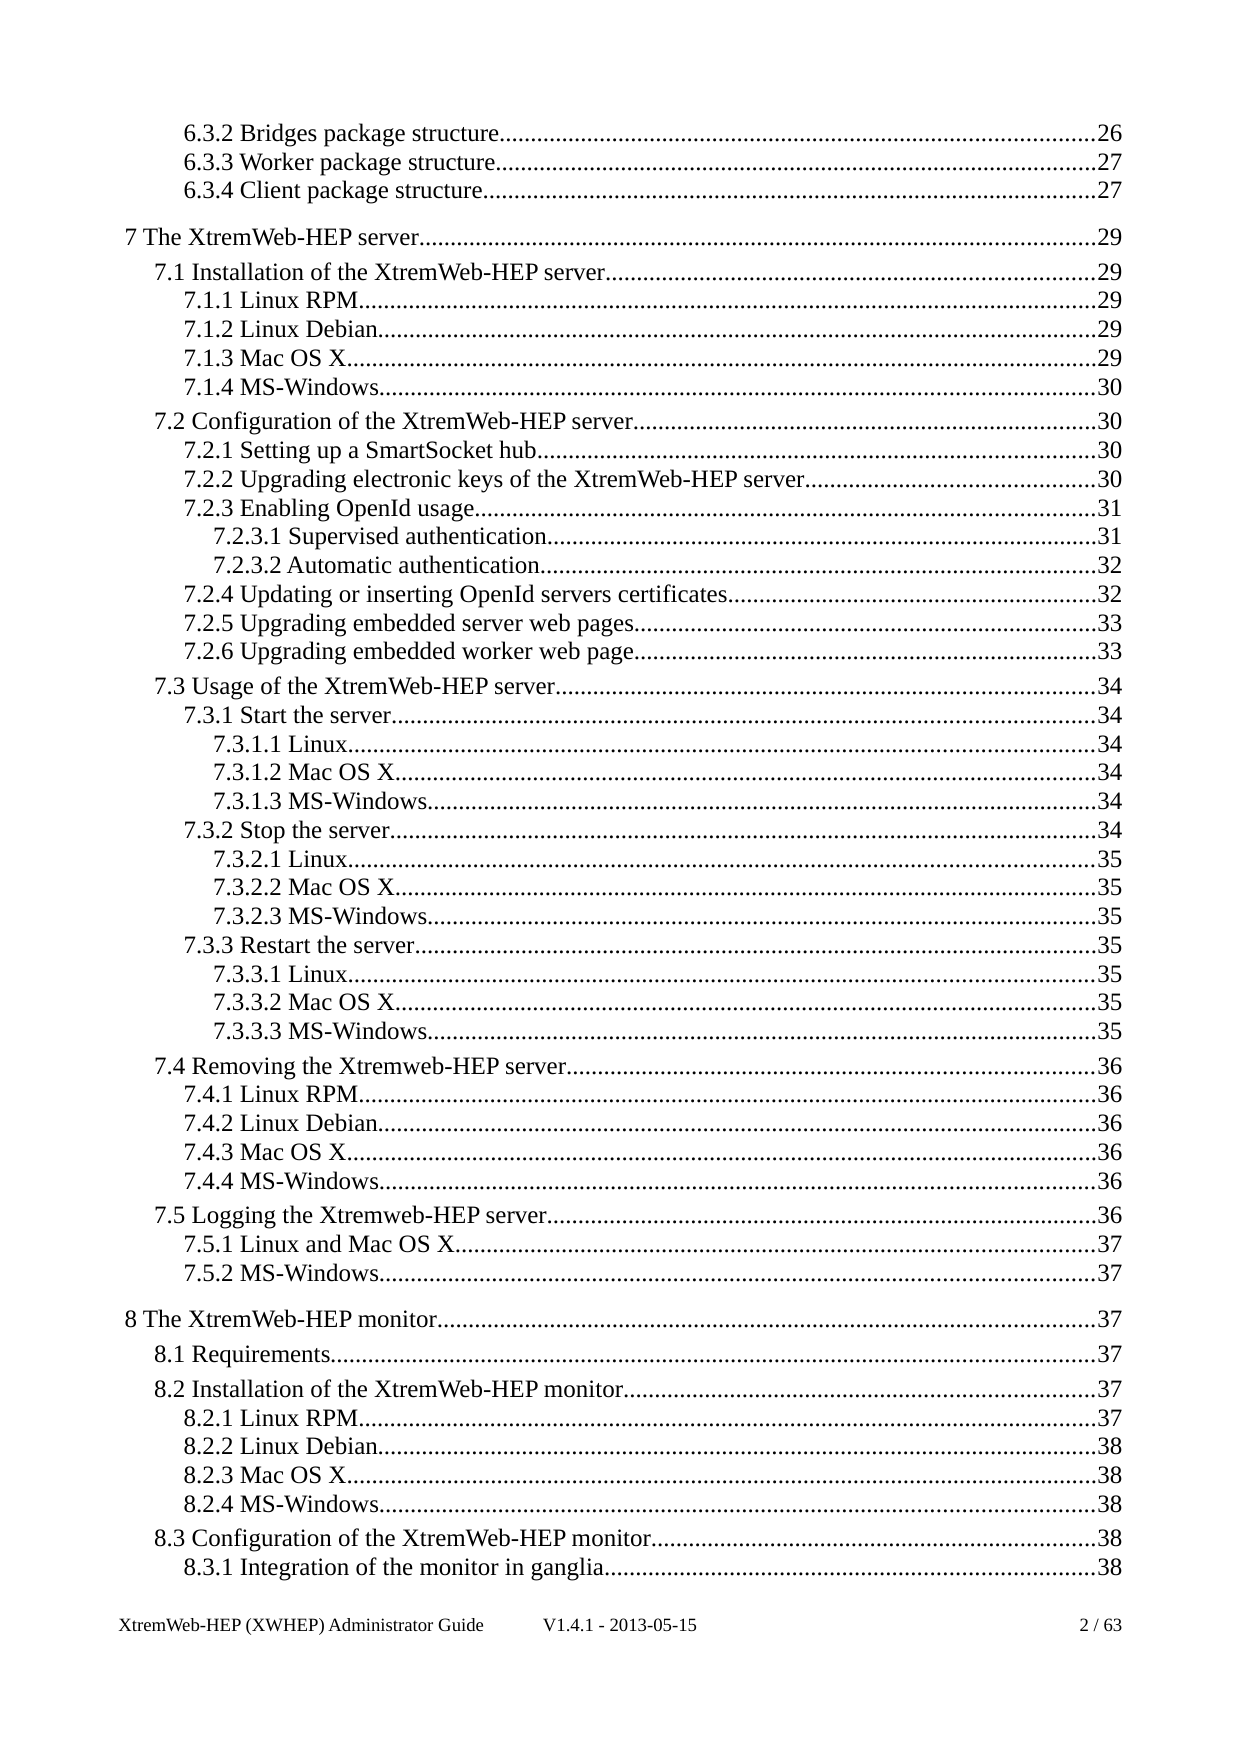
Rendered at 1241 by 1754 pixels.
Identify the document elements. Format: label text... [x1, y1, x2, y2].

text 7 The XtremWeb-HEP server 29 [118, 222, 1122, 251]
text 8.3.1 Integration of the monitor in ganglia 38 [177, 1552, 1122, 1581]
text 7.1 Installation of the XtremWeb-HEP server 29 [148, 257, 1122, 286]
text 7.2.2 Upgrading electronic keys of the XtremWeb-HEP server 30 [177, 464, 1122, 493]
text 7.3.1.1 Linux 34 [207, 729, 1122, 757]
text 7.5 Logging the Xtremweb-HEP server 36 [148, 1201, 1122, 1229]
text 7.2.1 Setting up a SmartSocket hub 30 [177, 435, 1122, 464]
text 8.1 Requirements 37 [148, 1339, 1122, 1368]
text 7.1.1 Linux RPM 29 [177, 286, 1122, 314]
text 8 The XtremWeb-HEP monitor 37 [118, 1304, 1122, 1333]
text 7.2.6 Upgrading embedded worker web page 33 [177, 636, 1122, 665]
text 7.3.2.1 Linux 35 [207, 844, 1122, 872]
text 8.2.3 Mac OS X 38 [177, 1460, 1122, 1489]
text 7.3.1.2 Mac OS X 34 [207, 757, 1122, 786]
text 7.2.4 Updating or inserting OpenId servers certificates 32 [177, 579, 1122, 608]
text 7.2.5 Upgrading embedded server web pages 33 [177, 608, 1122, 636]
text 7.2.3.2 Automatic authentication 32 [207, 550, 1122, 579]
text 6.3.2 Bridges package structure 26 [177, 118, 1122, 147]
text 8.3 Configuration of the XtremWeb-HEP monitor 38 [148, 1523, 1122, 1552]
text 6.3.4 Client package structure 27 [177, 176, 1122, 204]
text 7.3.2.2 Mac OS X 35 [207, 872, 1122, 901]
text 8.2.4 MS-Windows 38 [177, 1489, 1122, 1518]
text 7.3.3.1 Linux 35 [207, 959, 1122, 987]
text 8.2 Installation of the XtremWeb-HEP monitor 37 [148, 1374, 1122, 1403]
text 7.2.3.1 Supervised authentication. 31 [207, 521, 1122, 550]
text 7.3.1.3 MS-Windows 34 [207, 786, 1122, 815]
text 7.3.3 Restart the server 35 [177, 930, 1122, 959]
text 7.2 Configuration of the XtremWeb-HEP server 30 [148, 406, 1122, 435]
text 7.3.3.2 Mac OS X 35 [207, 987, 1122, 1016]
text 7.3.2.3 MS-Windows 35 [207, 901, 1122, 930]
text 7.4.2 Linux Debian 36 [177, 1108, 1122, 1137]
text 8.2.2 Linux Debian 38 [177, 1431, 1122, 1460]
text 7.4.3 Mac OS X 36 [177, 1137, 1122, 1166]
text 7.4.1 Linux RPM 36 [177, 1079, 1122, 1108]
text 7.1.2 Linux Debian 29 [177, 314, 1122, 343]
text 7.1.4 MS-Windows 30 [177, 372, 1122, 401]
text 7.2.3 Enabling OpenId usage 31 [177, 493, 1122, 521]
text 8.2.1 Linux RPM 37 [177, 1403, 1122, 1431]
text 7.4.4 MS-Windows 36 [177, 1166, 1122, 1194]
text 7.3.1 Start the server 34 [177, 700, 1122, 729]
text 7.4 Removing the Xtremweb-HEP server 36 [148, 1051, 1122, 1079]
text 7.5.1 Linux and Mac OS X 37 [177, 1229, 1122, 1258]
text 7.1.3 Mac OS X 29 [177, 343, 1122, 372]
text 6.3.3 Worker package structure 27 [177, 147, 1122, 176]
text 7.3 Usage of the XtremWeb-HEP server 34 [148, 671, 1122, 700]
text 7.5.2 MS-Windows 37 [177, 1258, 1122, 1287]
text 7.3.3.3 MS-Windows 35 [207, 1016, 1122, 1045]
text 7.3.2 Stop the server 34 [177, 815, 1122, 844]
